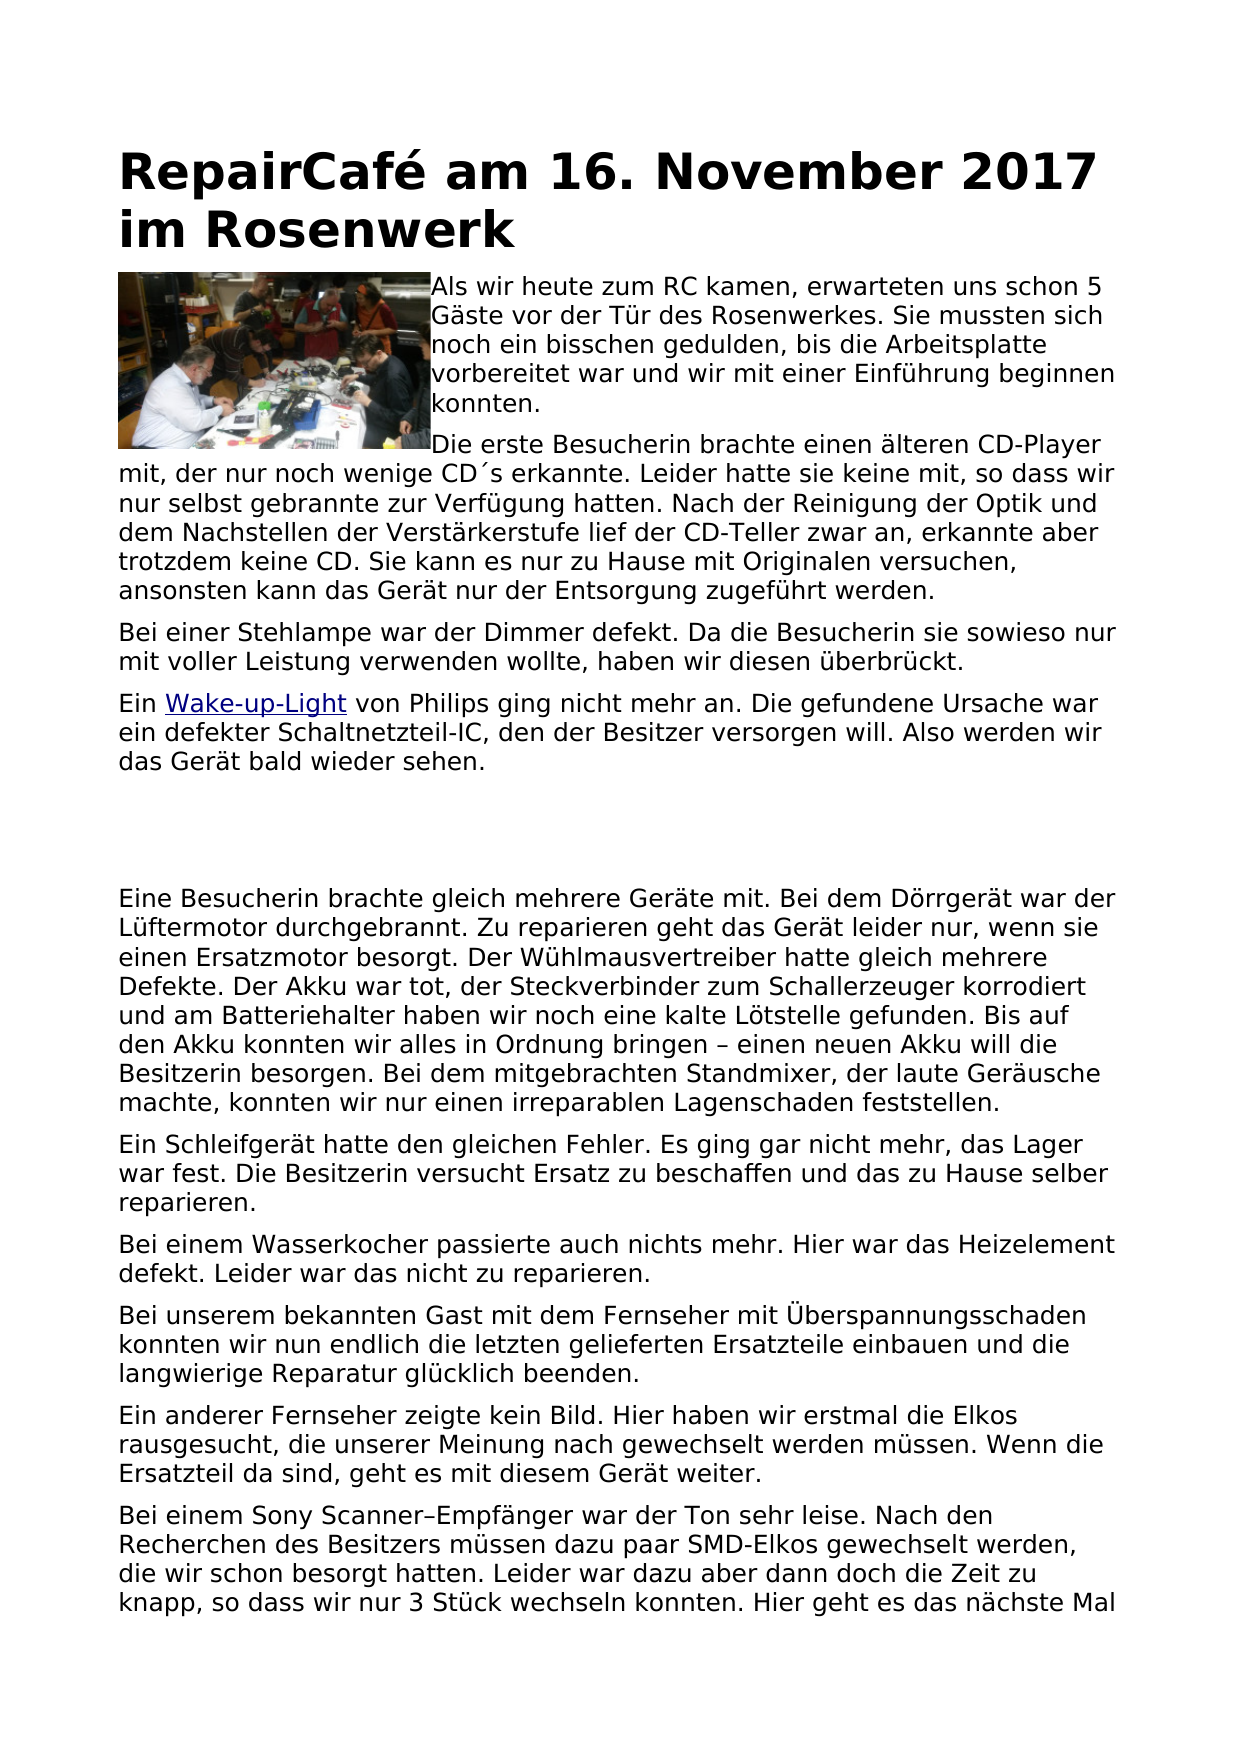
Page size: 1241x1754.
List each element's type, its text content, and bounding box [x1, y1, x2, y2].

text Bei einem Sony Scanner–Empfänger war der Ton sehr leise. Nach den Recherchen des Besitzers müssen dazu paar SMD-Elkos gewechselt werden, die wir schon besorgt hatten. Leider war dazu aber dann doch die Zeit zu knapp, so dass wir nur 3 Stück wechseln konnten. Hier geht es das nächste Mal [118, 1501, 1122, 1618]
text Eine Besucherin brachte gleich mehrere Geräte mit. Bei dem Dörrgerät war der Lüftermotor durchgebrannt. Zu reparieren geht das Gerät leider nur, wenn sie einen Ersatzmotor besorgt. Der Wühlmausvertreiber hatte gleich mehrere Defekte. Der Akku war tot, der Steckverbinder zum Schallerzeuger korrodiert und am Batteriehalter haben wir noch eine kalte Lötstelle gefunden. Bis auf den Akku konnten wir alles in Ordnung bringen – einen neuen Akku will die Besitzerin besorgen. Bei dem mitgebrachten Standmixer, der laute Geräusche machte, konnten wir nur einen irreparablen Lagenschaden feststellen. [118, 884, 1122, 1118]
text Ein anderer Fernseher zeigte kein Bild. Hier haben wir erstmal die Elkos rausgesucht, die unserer Meinung nach gewechselt werden müssen. Wenn die Ersatzteil da sind, geht es mit diesem Gerät weiter. [118, 1401, 1122, 1489]
subtitle RepairCafé am 16. November 2017 im Rosenwerk [118, 143, 1122, 259]
text Ein Wake-up-Light von Philips ging nicht mehr an. Die gefundene Ursache war ein defekter Schaltnetzteil-IC, den der Besitzer versorgen will. Also werden wir das Gerät bald wieder sehen. [118, 689, 1122, 776]
text Die erste Besucherin brachte einen älteren CD-Player mit, der nur noch wenige CD´s erkannte. Leider hatte sie keine mit, so dass wir nur selbst gebrannte zur Verfügung hatten. Nach der Reinigung der Optik und dem Nachstellen der Verstärkerstufe lief der CD-Teller zwar an, erkannte aber trotzdem keine CD. Sie kann es nur zu Hause mit Originalen versuchen, ansonsten kann das Gerät nur der Entsorgung zugeführt werden. [118, 430, 1122, 605]
text Bei unserem bekannten Gast mit dem Fernseher mit Überspannungsschaden konnten wir nun endlich die letzten gelieferten Ersatzteile einbauen und die langwierige Reparatur glücklich beenden. [118, 1301, 1122, 1389]
text Bei einer Stehlampe war der Dimmer defekt. Da die Besucherin sie sowieso nur mit voller Leistung verwenden wollte, haben wir diesen überbrückt. [118, 618, 1122, 676]
text Als wir heute zum RC kamen, erwarteten uns schon 5 Gäste vor der Tür des Rosenwerkes. Sie mussten sich noch ein bisschen gedulden, bis die Arbeitsplatte vorbereitet war und wir mit einer Einführung beginnen konnten. [431, 272, 1122, 418]
text Bei einem Wasserkocher passierte auch nichts mehr. Hier war das Heizelement defekt. Leider war das nicht zu reparieren. [118, 1230, 1122, 1289]
picture [118, 272, 431, 449]
text Ein Schleifgerät hatte den gleichen Fehler. Es ging gar nicht mehr, das Lager war fest. Die Besitzerin versucht Ersatz zu beschaffen und das zu Hause selber reparieren. [118, 1130, 1122, 1218]
